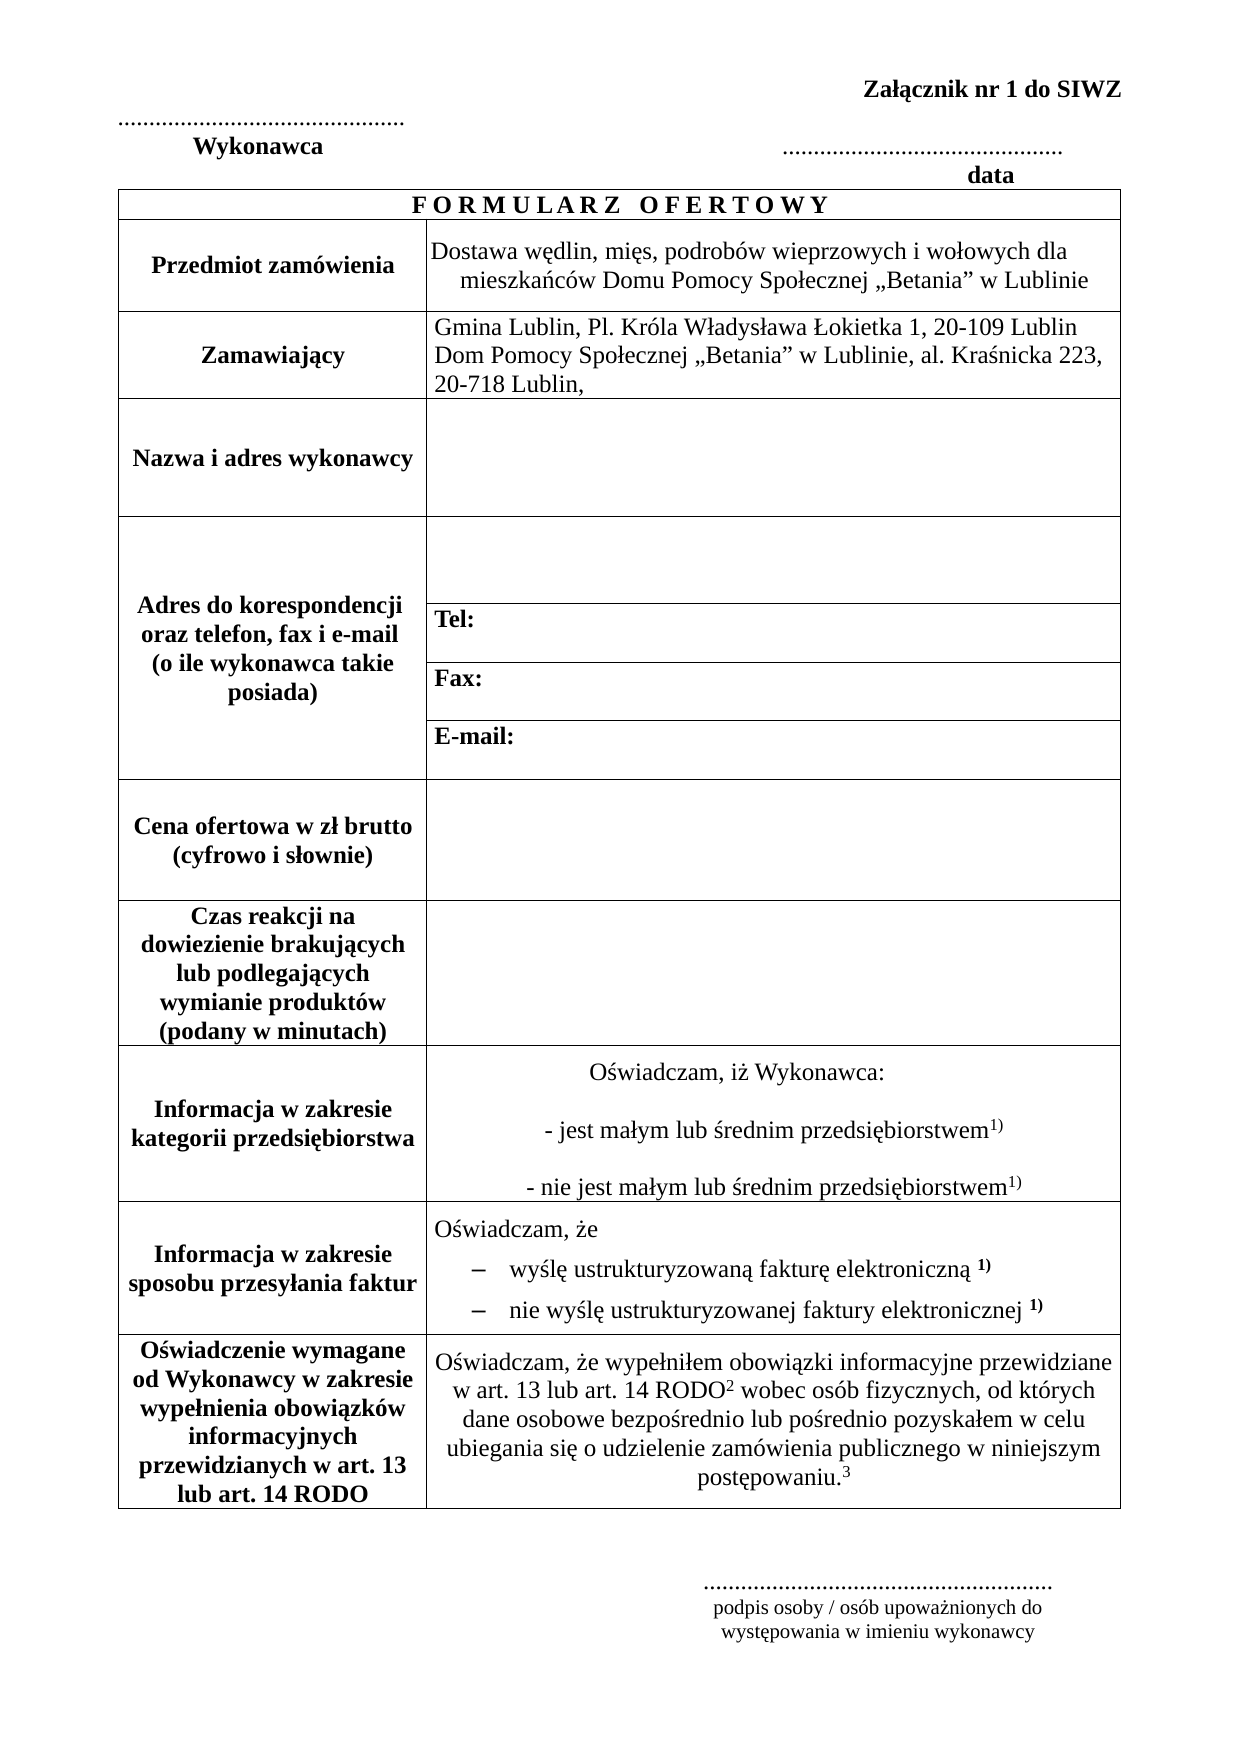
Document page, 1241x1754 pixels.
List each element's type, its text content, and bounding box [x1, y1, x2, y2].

table_cell Dostawa wędlin, mięs, podrobów wieprzowych i wołowych dla mieszkańców Domu Pomocy Społecznej „Betania” w Lublinie [427, 220, 1120, 311]
table_cell Zamawiający [119, 312, 426, 398]
table_cell Cena ofertowa w zł brutto (cyfrowo i słownie) [119, 780, 426, 900]
table_cell Oświadczam, iż Wykonawca: - jest małym lub średnim przedsiębiorstwem1) - nie jest małym lub średnim przedsiębiorstwem1) [427, 1046, 1120, 1201]
table_cell [427, 517, 1120, 603]
text podpis osoby / osób upoważnionych do [560, 1595, 1122, 1619]
table_cell Nazwa i adres wykonawcy [119, 399, 426, 516]
text Wykonawca ............................................. [117, 131, 1122, 160]
table_cell E-mail: [427, 721, 1120, 779]
table_cell Informacja w zakresie sposobu przesyłania faktur [119, 1202, 426, 1334]
table_cell Informacja w zakresie kategorii przedsiębiorstwa [119, 1046, 426, 1201]
table_cell Przedmiot zamówienia [119, 220, 426, 311]
table_cell [427, 399, 1120, 516]
table_cell Tel: [427, 604, 1120, 662]
table_cell [427, 901, 1120, 1044]
text ........................................................ [560, 1566, 1122, 1595]
table_cell Czas reakcji na dowiezienie brakujących lub podlegających wymianie produktów (podany w minutach) [119, 901, 426, 1044]
text data [117, 160, 1122, 189]
subtitle Załącznik nr 1 do SIWZ [117, 74, 1122, 102]
table_cell Oświadczam, że wyślę ustrukturyzowaną fakturę elektroniczną 1) nie wyślę ustrukturyzowanej faktury elektronicznej 1) [427, 1202, 1120, 1334]
table_cell Adres do korespondencji oraz telefon, fax i e-mail (o ile wykonawca takie posiada) [119, 517, 426, 779]
table_header F O R M U L A R Z O F E R T O W Y [119, 190, 1120, 218]
table_cell [427, 780, 1120, 900]
text .............................................. [117, 102, 1122, 131]
table_cell Gmina Lublin, Pl. Króla Władysława Łokietka 1, 20-109 Lublin Dom Pomocy Społecznej „Betania” w Lublinie, al. Kraśnicka 223, 20-718 Lublin, [427, 312, 1120, 398]
table_cell Oświadczenie wymagane od Wykonawcy w zakresie wypełnienia obowiązków informacyjnych przewidzianych w art. 13 lub art. 14 RODO [119, 1335, 426, 1508]
table_cell Fax: [427, 663, 1120, 720]
text występowania w imieniu wykonawcy [560, 1619, 1122, 1643]
table_cell Oświadczam, że wypełniłem obowiązki informacyjne przewidziane w art. 13 lub art. 14 RODO2 wobec osób fizycznych, od których dane osobowe bezpośrednio lub pośrednio pozyskałem w celu ubiegania się o udzielenie zamówienia publicznego w niniejszym postępowaniu.3 [427, 1335, 1120, 1508]
